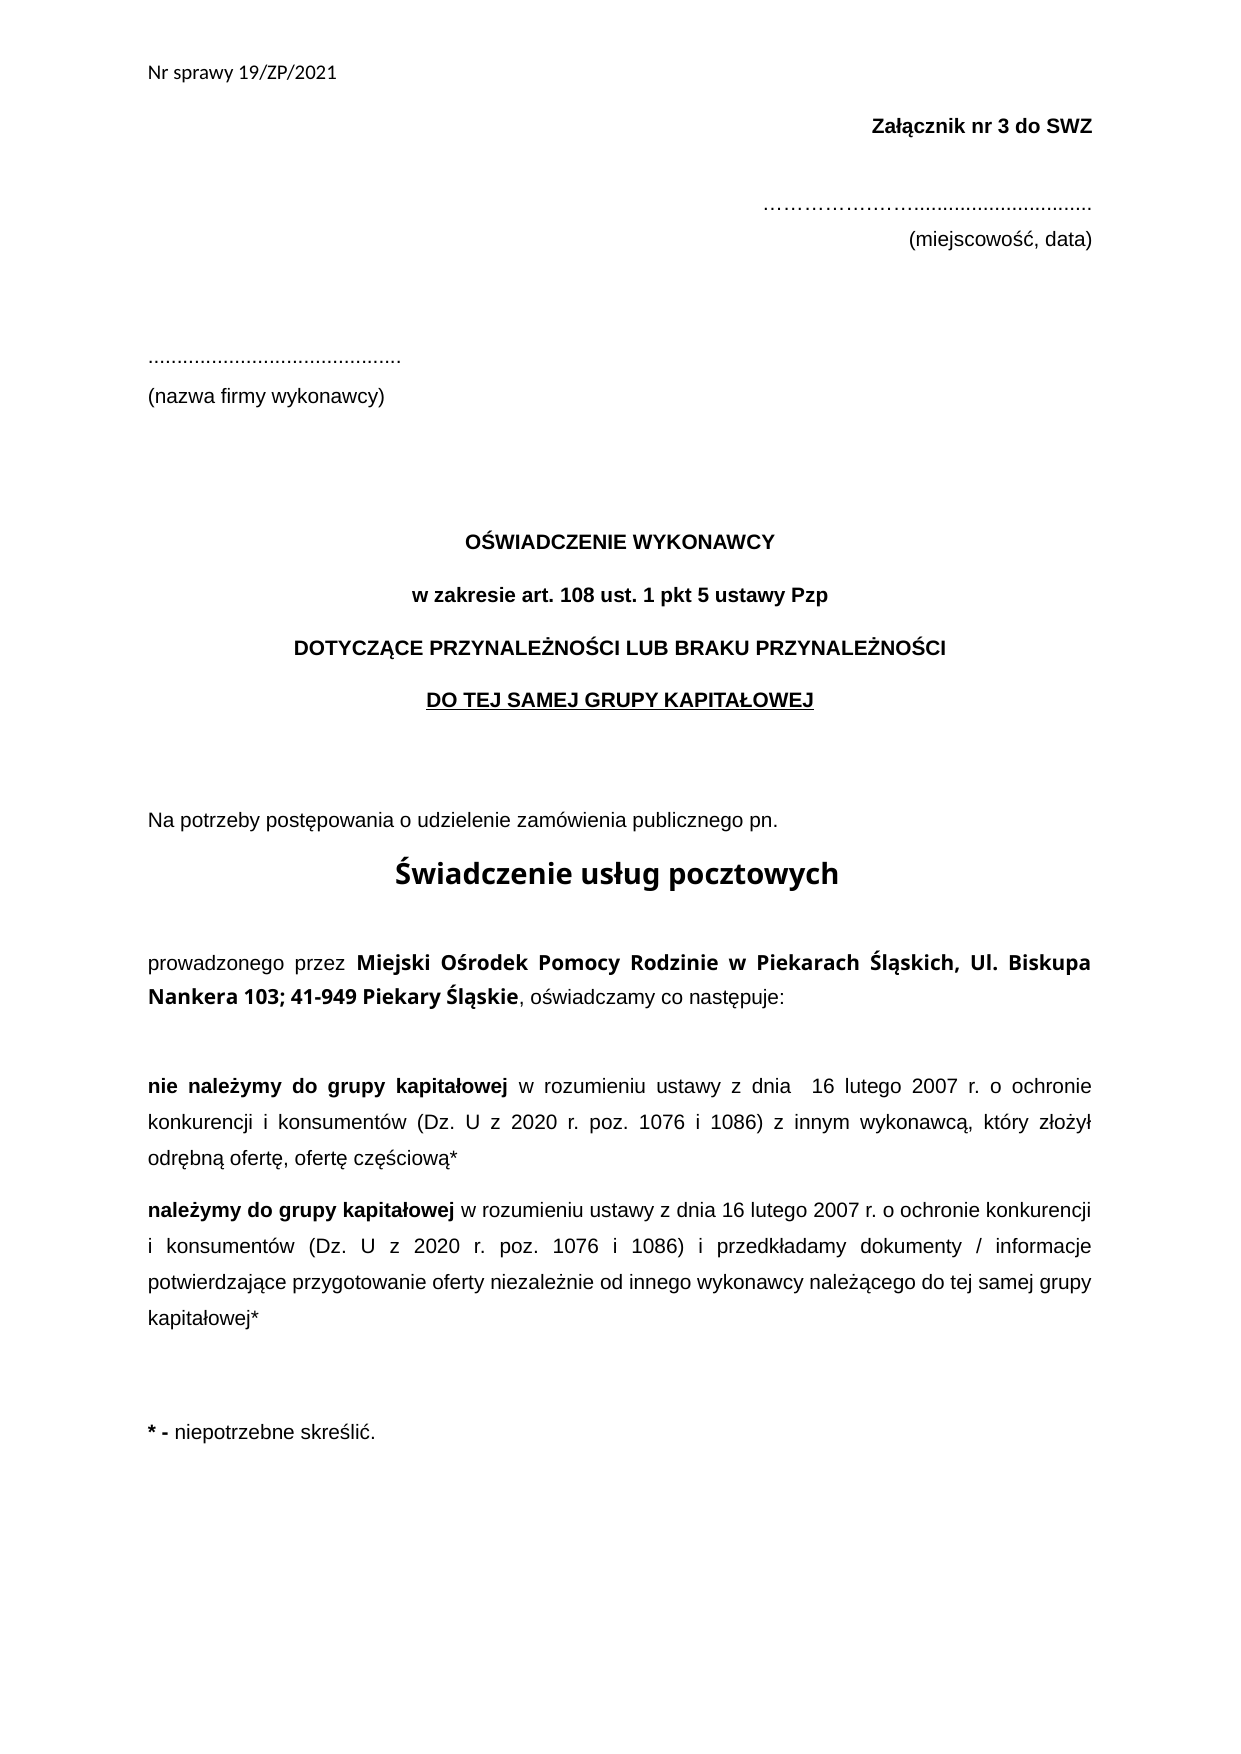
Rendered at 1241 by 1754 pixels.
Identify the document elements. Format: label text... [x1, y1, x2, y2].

text DO TEJ SAMEJ GRUPY KAPITAŁOWEJ [148, 688, 1092, 712]
text …………….……............................... [148, 191, 1092, 214]
text DOTYCZĄCE PRZYNALEŻNOŚCI LUB BRAKU PRZYNALEŻNOŚCI [148, 635, 1092, 659]
text OŚWIADCZENIE WYKONAWCY [148, 530, 1092, 554]
text (miejscowość, data) [148, 226, 1092, 250]
text w zakresie art. 108 ust. 1 pkt 5 ustawy Pzp [148, 583, 1092, 607]
text Świadczenie usług pocztowych [148, 854, 1092, 893]
text nie należymy do grupy kapitałowej w rozumieniu ustawy z dnia 16 lutego 2007 r. o ochronie konkurencji i konsumentów (Dz. U z 2020 r. poz. 1076 i 1086) z innym wykonawcą, który złożył odrębną ofertę, ofertę częściową* [148, 1074, 1092, 1169]
text Na potrzeby postępowania o udzielenie zamówienia publicznego pn. [148, 808, 1092, 832]
text ............................................ [148, 344, 1092, 368]
text * - niepotrzebne skreślić. [148, 1419, 1092, 1443]
text prowadzonego przez Miejski Ośrodek Pomocy Rodzinie w Piekarach Śląskich, Ul. Biskupa Nankera 103; 41-949 Piekary Śląskie, oświadczamy co następuje: [148, 948, 1092, 1011]
text Załącznik nr 3 do SWZ [148, 114, 1092, 138]
text (nazwa firmy wykonawcy) [148, 384, 1092, 408]
text należymy do grupy kapitałowej w rozumieniu ustawy z dnia 16 lutego 2007 r. o ochronie konkurencji i konsumentów (Dz. U z 2020 r. poz. 1076 i 1086) i przedkładamy dokumenty / informacje potwierdzające przygotowanie oferty niezależnie od innego wykonawcy należącego do tej samej grupy kapitałowej* [148, 1198, 1092, 1330]
